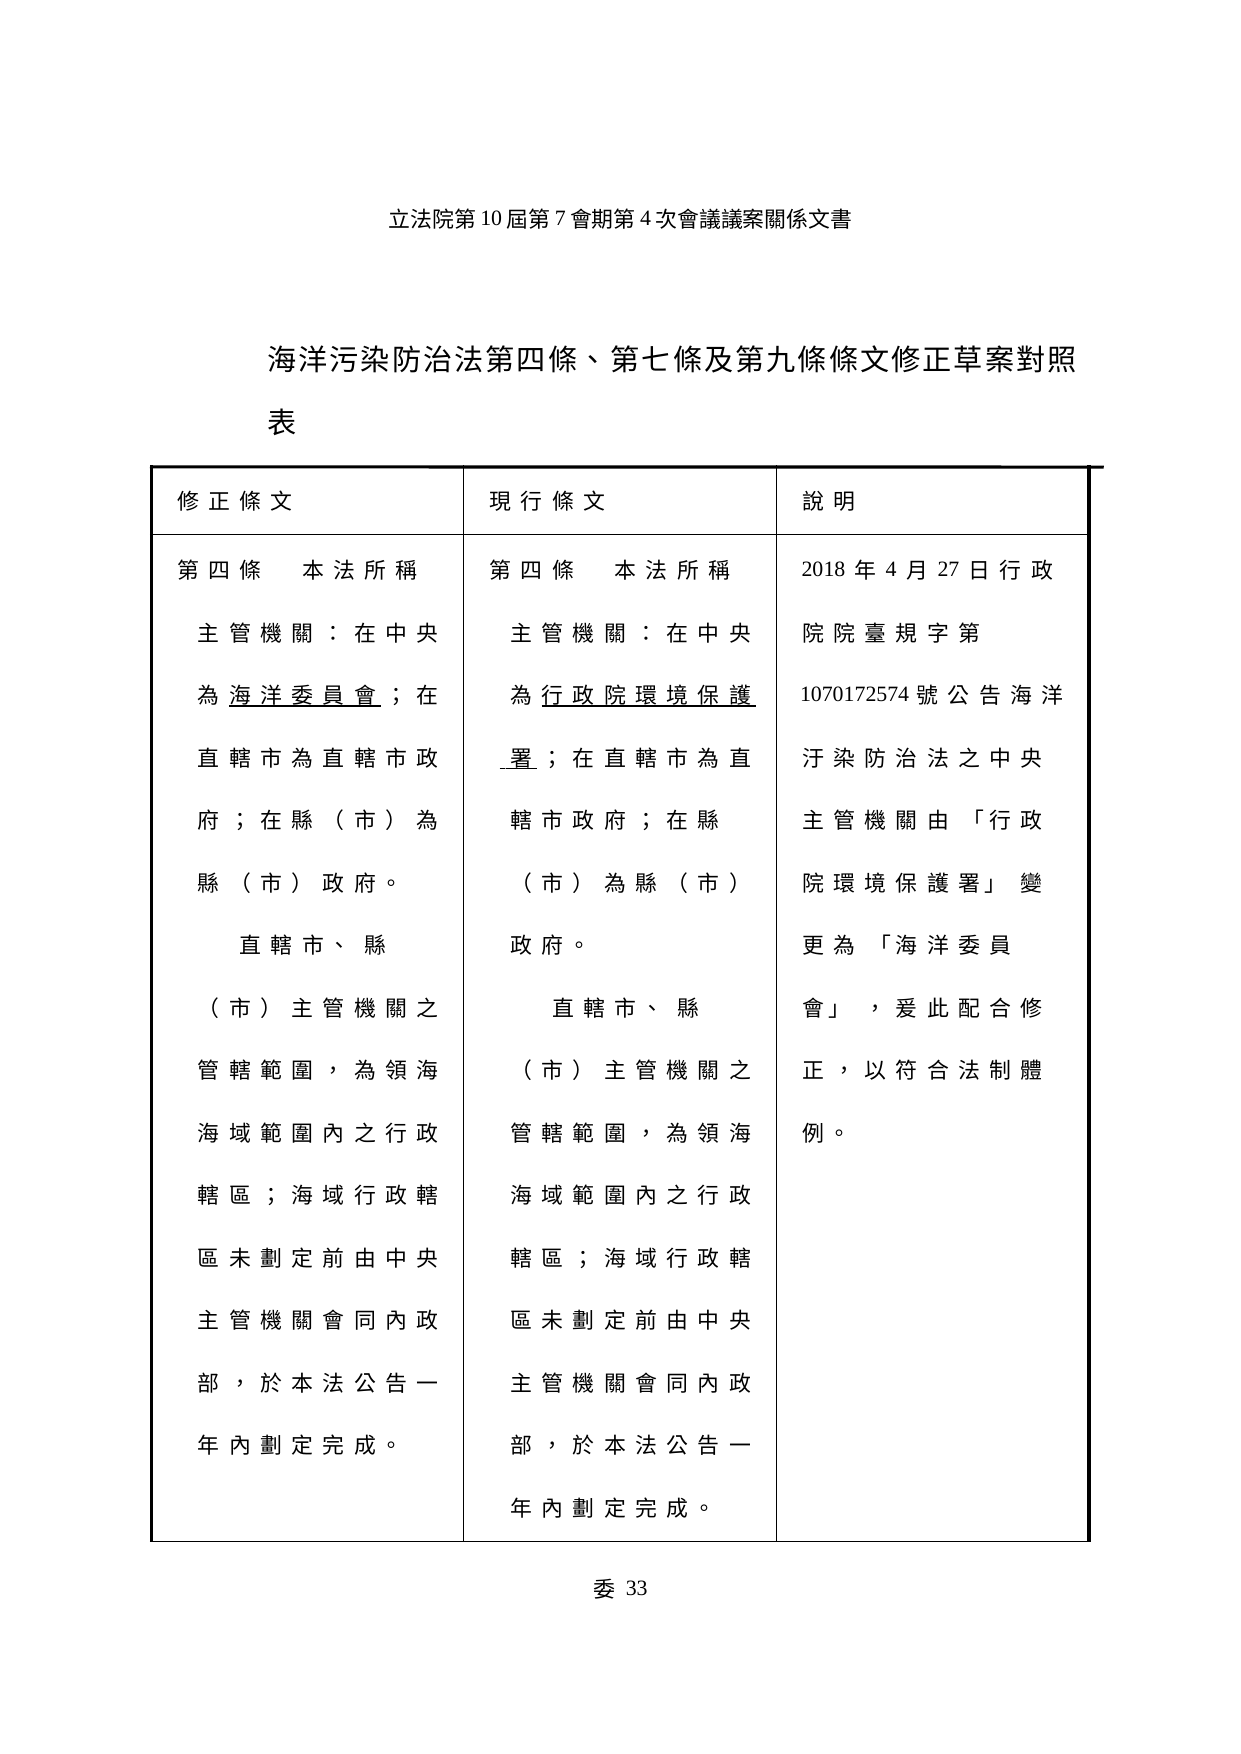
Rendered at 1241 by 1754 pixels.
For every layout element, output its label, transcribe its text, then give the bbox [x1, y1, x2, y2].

table_cell 說明 [777, 469, 1087, 534]
table_cell 修正條文 [153, 469, 463, 534]
table_cell 第四條 本法所稱主管機關：在中央為海洋委員會；在直轄市為直轄市政府；在縣（市）為縣（市）政府。 直轄市、縣（市）主管機關之管轄範圍，為領海海域範圍內之行政轄區；海域行政轄區未劃定前由中央主管機關會同內政部，於本法公告一年內劃定完成。 [153, 535, 463, 1541]
table_cell 第四條 本法所稱主管機關：在中央為行政院環境保護署；在直轄市為直轄市政府；在縣（市）為縣（市）政府。 直轄市、縣（市）主管機關之管轄範圍，為領海海域範圍內之行政轄區；海域行政轄區未劃定前由中央主管機關會同內政部，於本法公告一年內劃定完成。 [464, 535, 776, 1541]
table_header 海洋污染防治法第四條、第七條及第九條條文修正草案對照表 [151, 313, 1089, 465]
table_cell 現行條文 [464, 469, 776, 534]
table_cell 2018年4月27日行政院院臺規字第1070172574號公告海洋汙染防治法之中央主管機關由「行政院環境保護署」變更為「海洋委員會」，爰此配合修正，以符合法制體例。 [777, 535, 1087, 1541]
